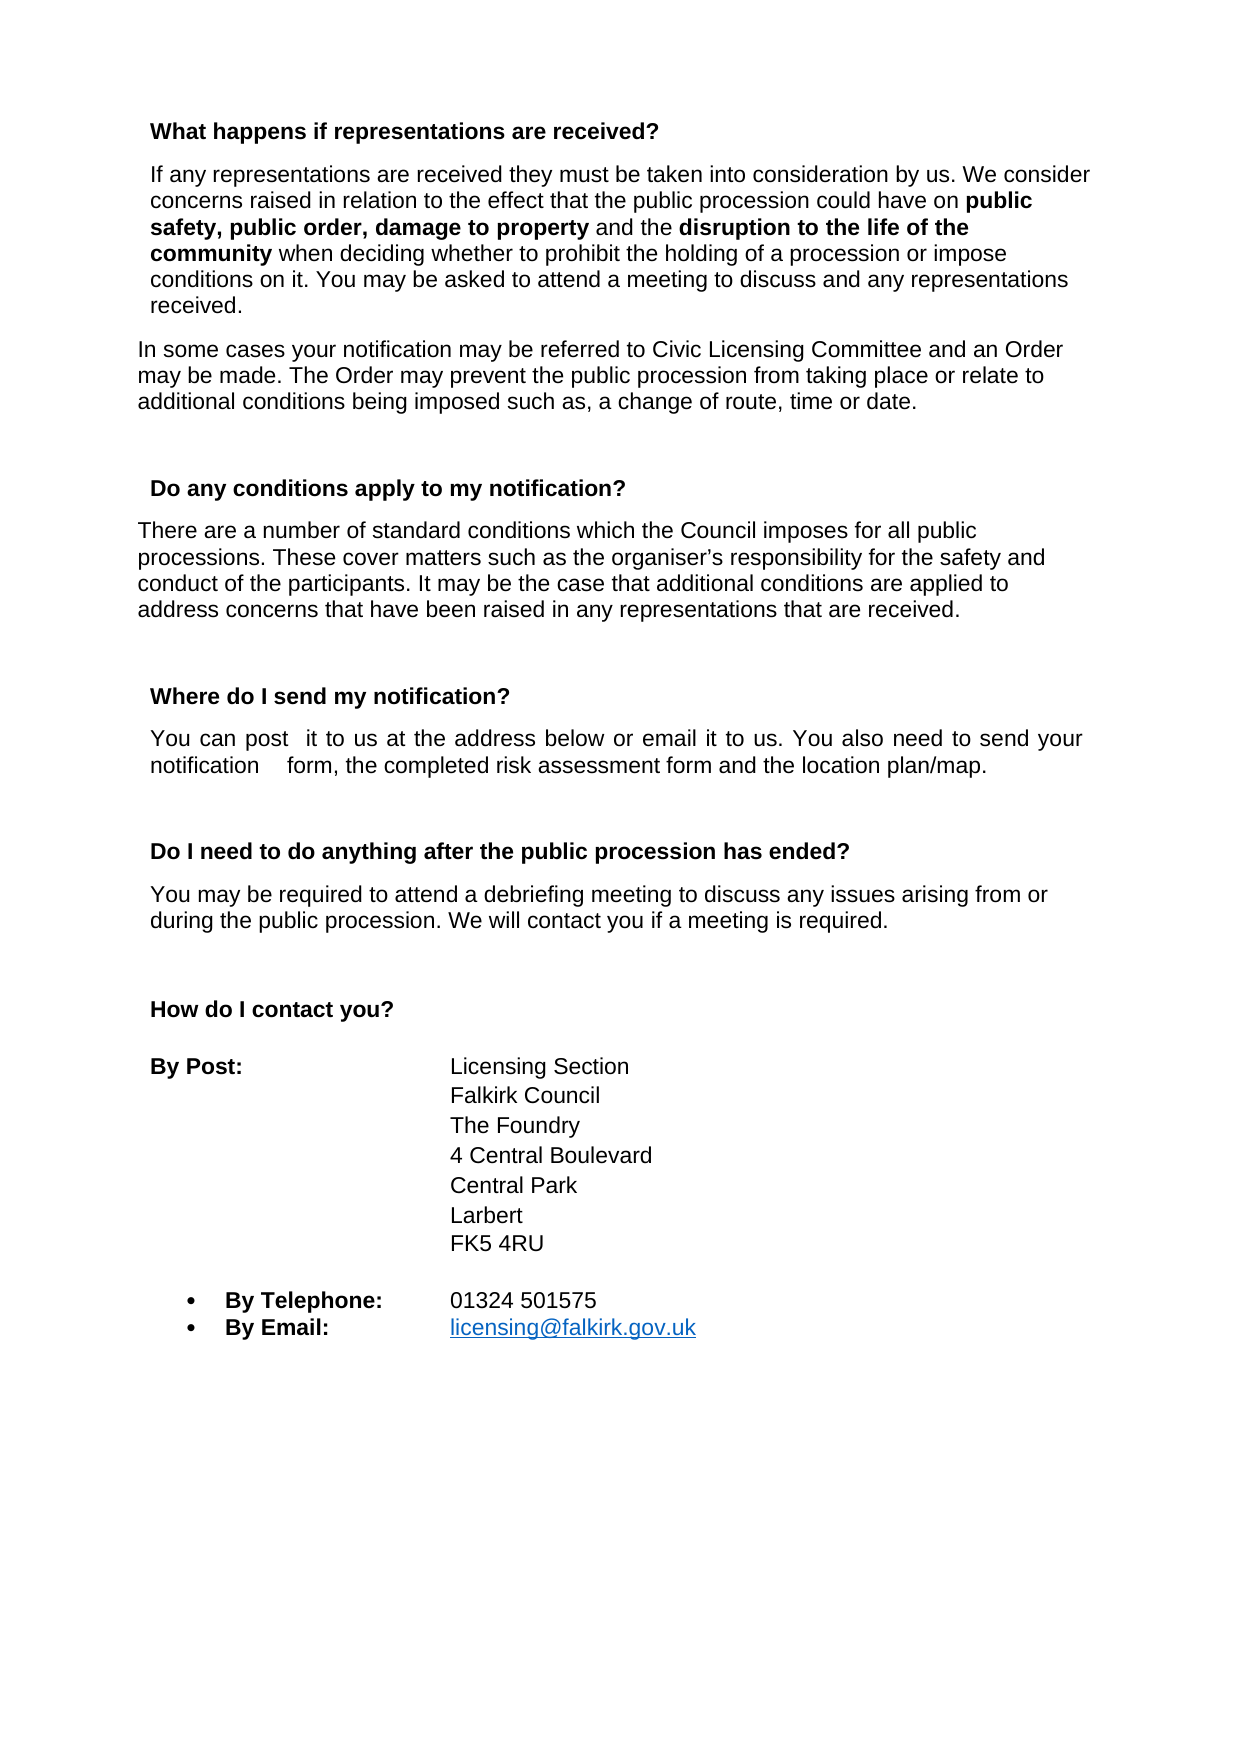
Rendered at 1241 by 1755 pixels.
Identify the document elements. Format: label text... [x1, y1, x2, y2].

text Falkirk Council [450, 1082, 817, 1108]
text The Foundry [450, 1112, 648, 1138]
text If any representations are received they must be taken into consideration by us. We consider concerns raised in relation to the effect that the public procession could have on public safety, public order, damage to property and the disruption to the life of the community when deciding whether to prohibit the holding of a procession or impose conditions on it. You may be asked to attend a meeting to discuss and any representations received. [150, 161, 1091, 319]
text In some cases your notification may be referred to Civic Licensing Committee and an Order may be made. The Order may prevent the public procession from taking place or relate to additional conditions being imposed such as, a change of route, time or date. [137, 336, 1078, 415]
text Central Park [450, 1172, 1241, 1198]
text There are a number of standard conditions which the Council imposes for all public processions. These cover matters such as the organiser’s responsibility for the safety and conduct of the participants. It may be the case that additional conditions are applied to address concerns that have been raised in any representations that are received. [137, 517, 1060, 623]
subtitle How do I contact you? [150, 996, 1103, 1022]
list By Telephone: 01324 501575 [187, 1288, 1103, 1314]
text FK5 4RU [450, 1230, 1103, 1256]
text You may be required to attend a debriefing meeting to discuss any issues arising from or during the public procession. We will contact you if a meeting is required. [150, 881, 1050, 934]
subtitle Where do I send my notification? [150, 683, 1103, 709]
text 4 Central Boulevard [450, 1142, 1241, 1168]
list By Email: licensing@falkirk.gov.uk [187, 1314, 1103, 1340]
subtitle What happens if representations are received? [150, 118, 1103, 144]
text You can post it to us at the address below or email it to us. You also need to send your notification form, the completed risk assessment form and the location plan/map. [150, 725, 1083, 778]
text Larbert [450, 1202, 1241, 1228]
text By Post: Licensing Section [150, 1053, 1103, 1079]
subtitle Do I need to do anything after the public procession has ended? [150, 838, 1103, 864]
subtitle Do any conditions apply to my notification? [150, 474, 1103, 501]
